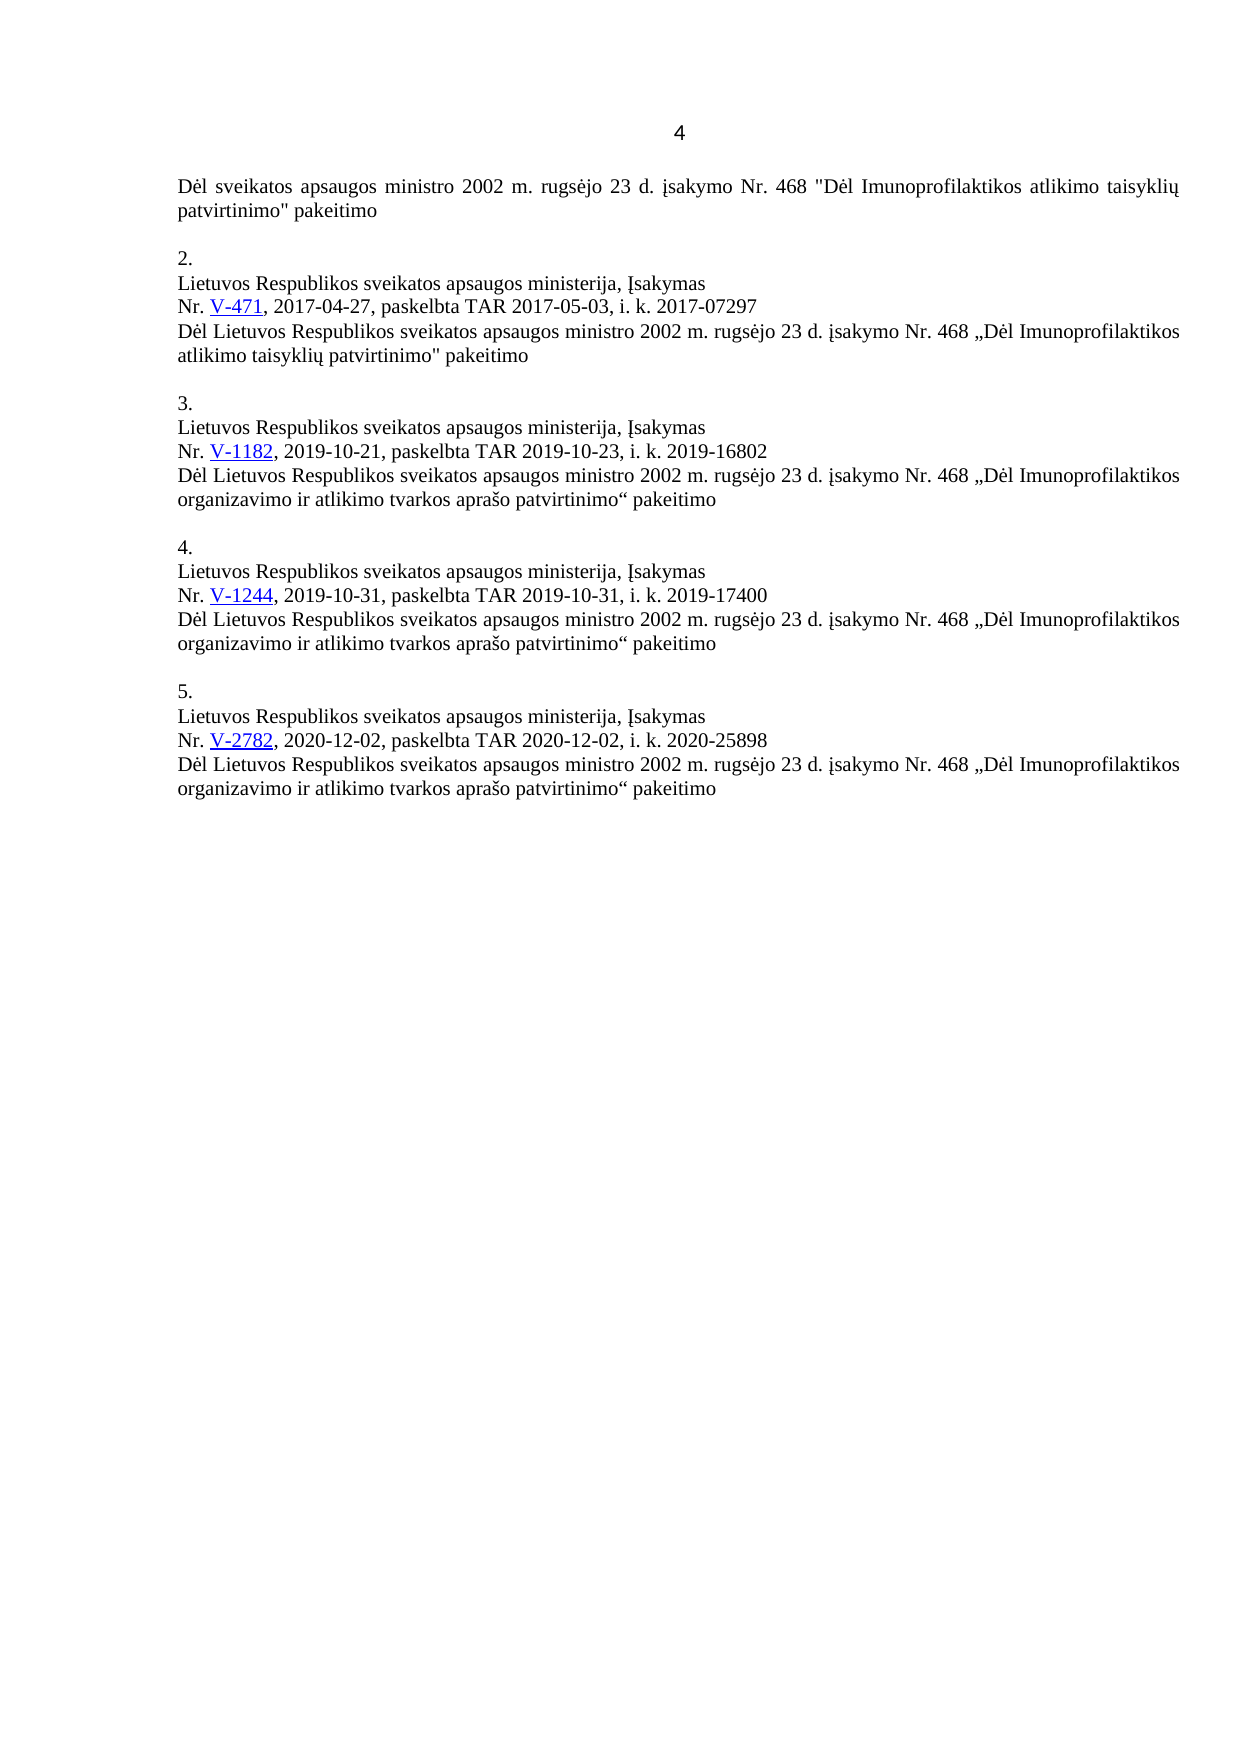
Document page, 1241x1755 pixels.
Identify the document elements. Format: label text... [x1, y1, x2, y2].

text 2. [177, 246, 1181, 270]
text 4. [177, 535, 1181, 559]
text Nr. V-1244, 2019-10-31, paskelbta TAR 2019-10-31, i. k. 2019-17400 [177, 583, 1181, 607]
text Lietuvos Respublikos sveikatos apsaugos ministerija, Įsakymas [177, 559, 1181, 583]
text Dėl sveikatos apsaugos ministro 2002 m. rugsėjo 23 d. įsakymo Nr. 468 "Dėl Imunoprofilaktikos atlikimo taisyklių patvirtinimo" pakeitimo [177, 174, 1181, 222]
text 3. [177, 391, 1181, 415]
text Dėl Lietuvos Respublikos sveikatos apsaugos ministro 2002 m. rugsėjo 23 d. įsakymo Nr. 468 „Dėl Imunoprofilaktikos organizavimo ir atlikimo tvarkos aprašo patvirtinimo“ pakeitimo [177, 607, 1181, 655]
text Nr. V-2782, 2020-12-02, paskelbta TAR 2020-12-02, i. k. 2020-25898 [177, 728, 1181, 752]
text 5. [177, 679, 1181, 703]
text Lietuvos Respublikos sveikatos apsaugos ministerija, Įsakymas [177, 270, 1181, 294]
text Dėl Lietuvos Respublikos sveikatos apsaugos ministro 2002 m. rugsėjo 23 d. įsakymo Nr. 468 „Dėl Imunoprofilaktikos organizavimo ir atlikimo tvarkos aprašo patvirtinimo“ pakeitimo [177, 463, 1181, 511]
text Dėl Lietuvos Respublikos sveikatos apsaugos ministro 2002 m. rugsėjo 23 d. įsakymo Nr. 468 „Dėl Imunoprofilaktikos organizavimo ir atlikimo tvarkos aprašo patvirtinimo“ pakeitimo [177, 752, 1181, 800]
text Lietuvos Respublikos sveikatos apsaugos ministerija, Įsakymas [177, 415, 1181, 439]
text Nr. V-471, 2017-04-27, paskelbta TAR 2017-05-03, i. k. 2017-07297 [177, 294, 1181, 318]
text Dėl Lietuvos Respublikos sveikatos apsaugos ministro 2002 m. rugsėjo 23 d. įsakymo Nr. 468 „Dėl Imunoprofilaktikos atlikimo taisyklių patvirtinimo" pakeitimo [177, 318, 1181, 367]
text Nr. V-1182, 2019-10-21, paskelbta TAR 2019-10-23, i. k. 2019-16802 [177, 439, 1181, 463]
text Lietuvos Respublikos sveikatos apsaugos ministerija, Įsakymas [177, 703, 1181, 728]
